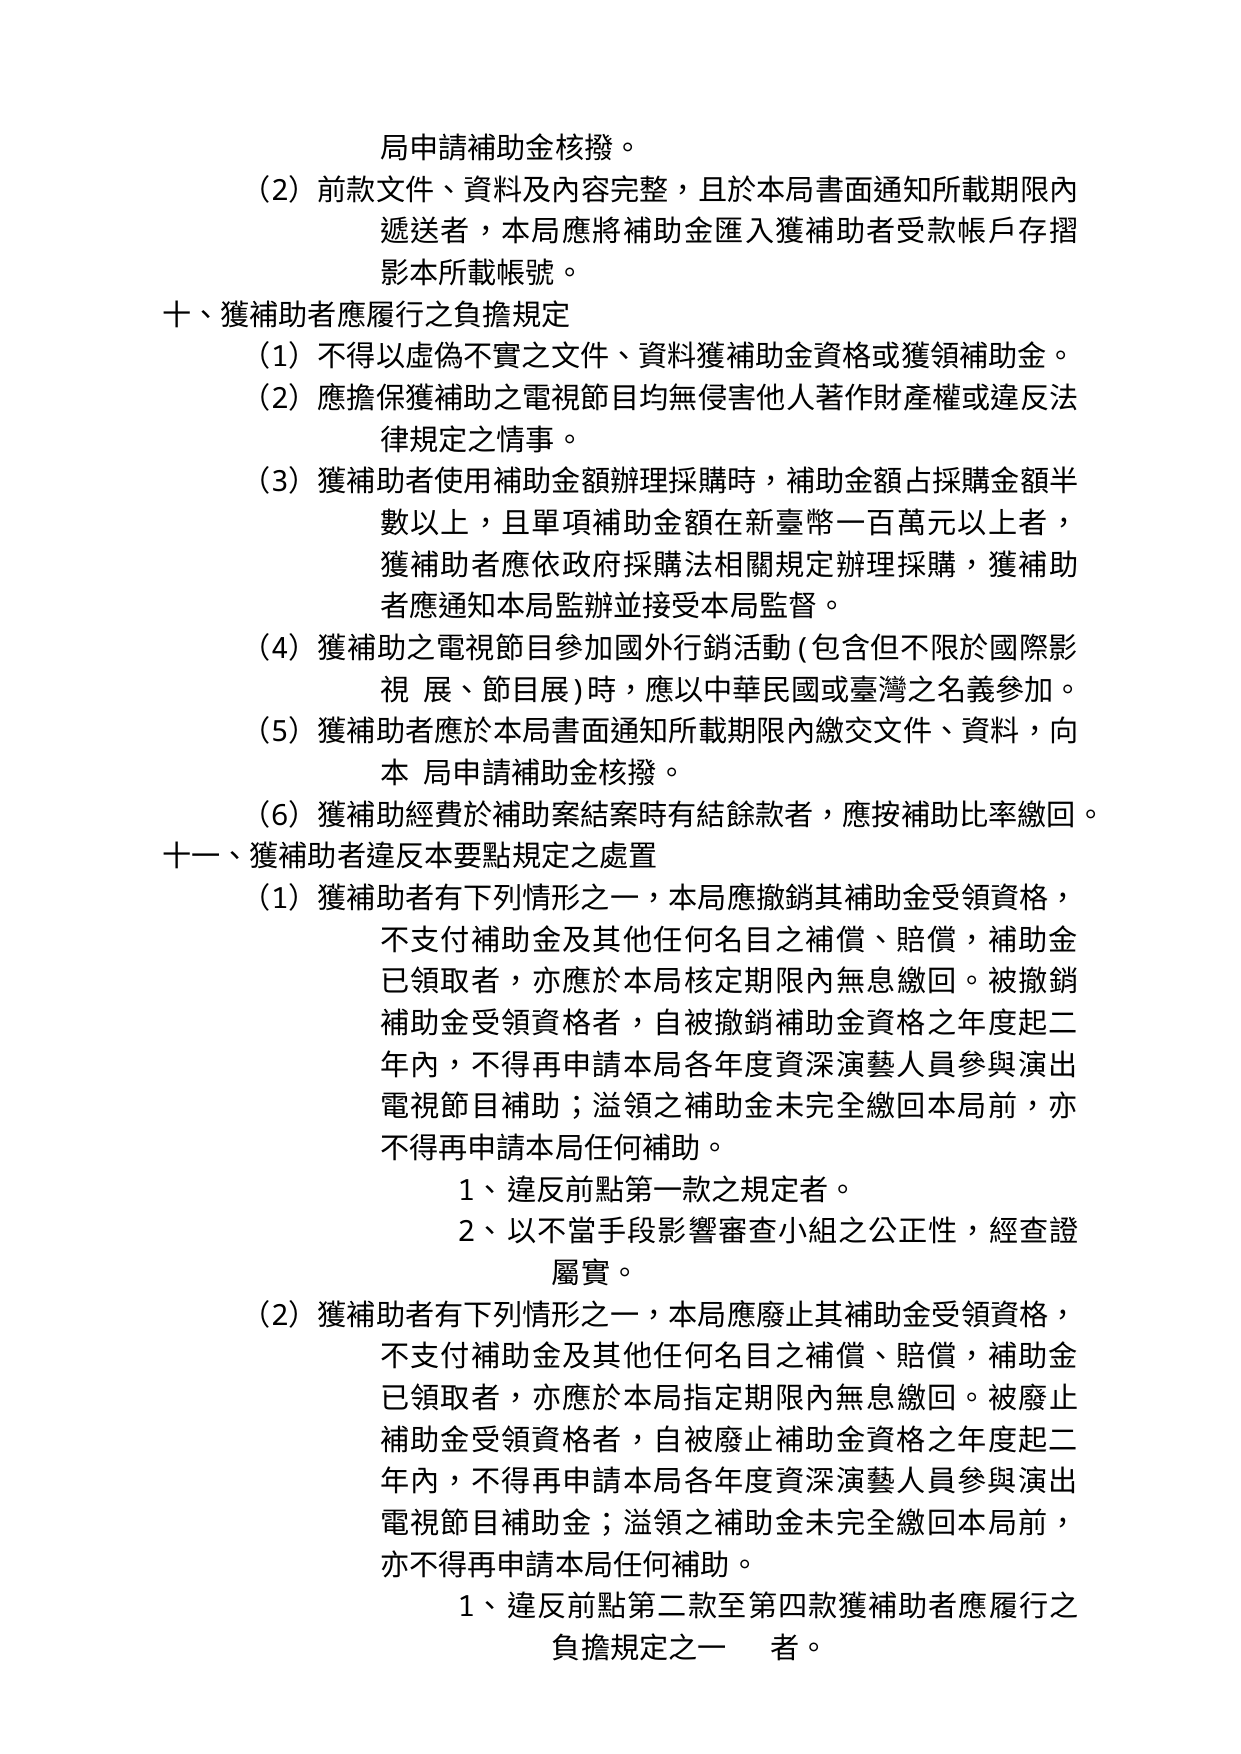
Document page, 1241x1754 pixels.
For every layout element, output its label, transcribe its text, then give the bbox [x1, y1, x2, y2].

list 獲補助經費於補助案結案時有結餘款者，應按補助比率繳回。 [242, 792, 1078, 833]
list 獲補助者應於本局書面通知所載期限內繳交文件、資料，向本 局申請補助金核撥。 [242, 708, 1078, 792]
list 違反前點第一款之規定者。 [457, 1167, 1078, 1208]
list 獲補助者有下列情形之一，本局應廢止其補助金受領資格，不支付補助金及其他任何名目之補償、賠償，補助金已領取者，亦應於本局指定期限內無息繳回。被廢止補助金受領資格者，自被廢止補助金資格之年度起二年內，不得再申請本局各年度資深演藝人員參與演出電視節目補助金；溢領之補助金未完全繳回本局前，亦不得再申請本局任何補助。 [242, 1292, 1078, 1583]
list 不得以虛偽不實之文件、資料獲補助金資格或獲領補助金。 [242, 333, 1078, 375]
list 前款文件、資料及內容完整，且於本局書面通知所載期限內遞送者，本局應將補助金匯入獲補助者受款帳戶存摺影本所載帳號。 [242, 167, 1078, 292]
list 應擔保獲補助之電視節目均無侵害他人著作財產權或違反法律規定之情事。 [242, 375, 1078, 458]
list 以不當手段影響審查小組之公正性，經查證屬實。 [457, 1208, 1078, 1292]
text 十、獲補助者應履行之負擔規定 [162, 292, 1078, 333]
list 獲補助之電視節目參加國外行銷活動(包含但不限於國際影視 展、節目展)時，應以中華民國或臺灣之名義參加。 [242, 625, 1078, 708]
text 十一、獲補助者違反本要點規定之處置 [162, 833, 1078, 875]
list 局申請補助金核撥。 [242, 125, 1078, 167]
list 獲補助者有下列情形之一，本局應撤銷其補助金受領資格，不支付補助金及其他任何名目之補償、賠償，補助金已領取者，亦應於本局核定期限內無息繳回。被撤銷補助金受領資格者，自被撤銷補助金資格之年度起二年內，不得再申請本局各年度資深演藝人員參與演出電視節目補助；溢領之補助金未完全繳回本局前，亦不得再申請本局任何補助。 [242, 875, 1078, 1167]
list 獲補助者使用補助金額辦理採購時，補助金額占採購金額半數以上，且單項補助金額在新臺幣一百萬元以上者，獲補助者應依政府採購法相關規定辦理採購，獲補助者應通知本局監辦並接受本局監督。 [242, 458, 1078, 625]
list 違反前點第二款至第四款獲補助者應履行之負擔規定之一 者。 [457, 1583, 1078, 1667]
